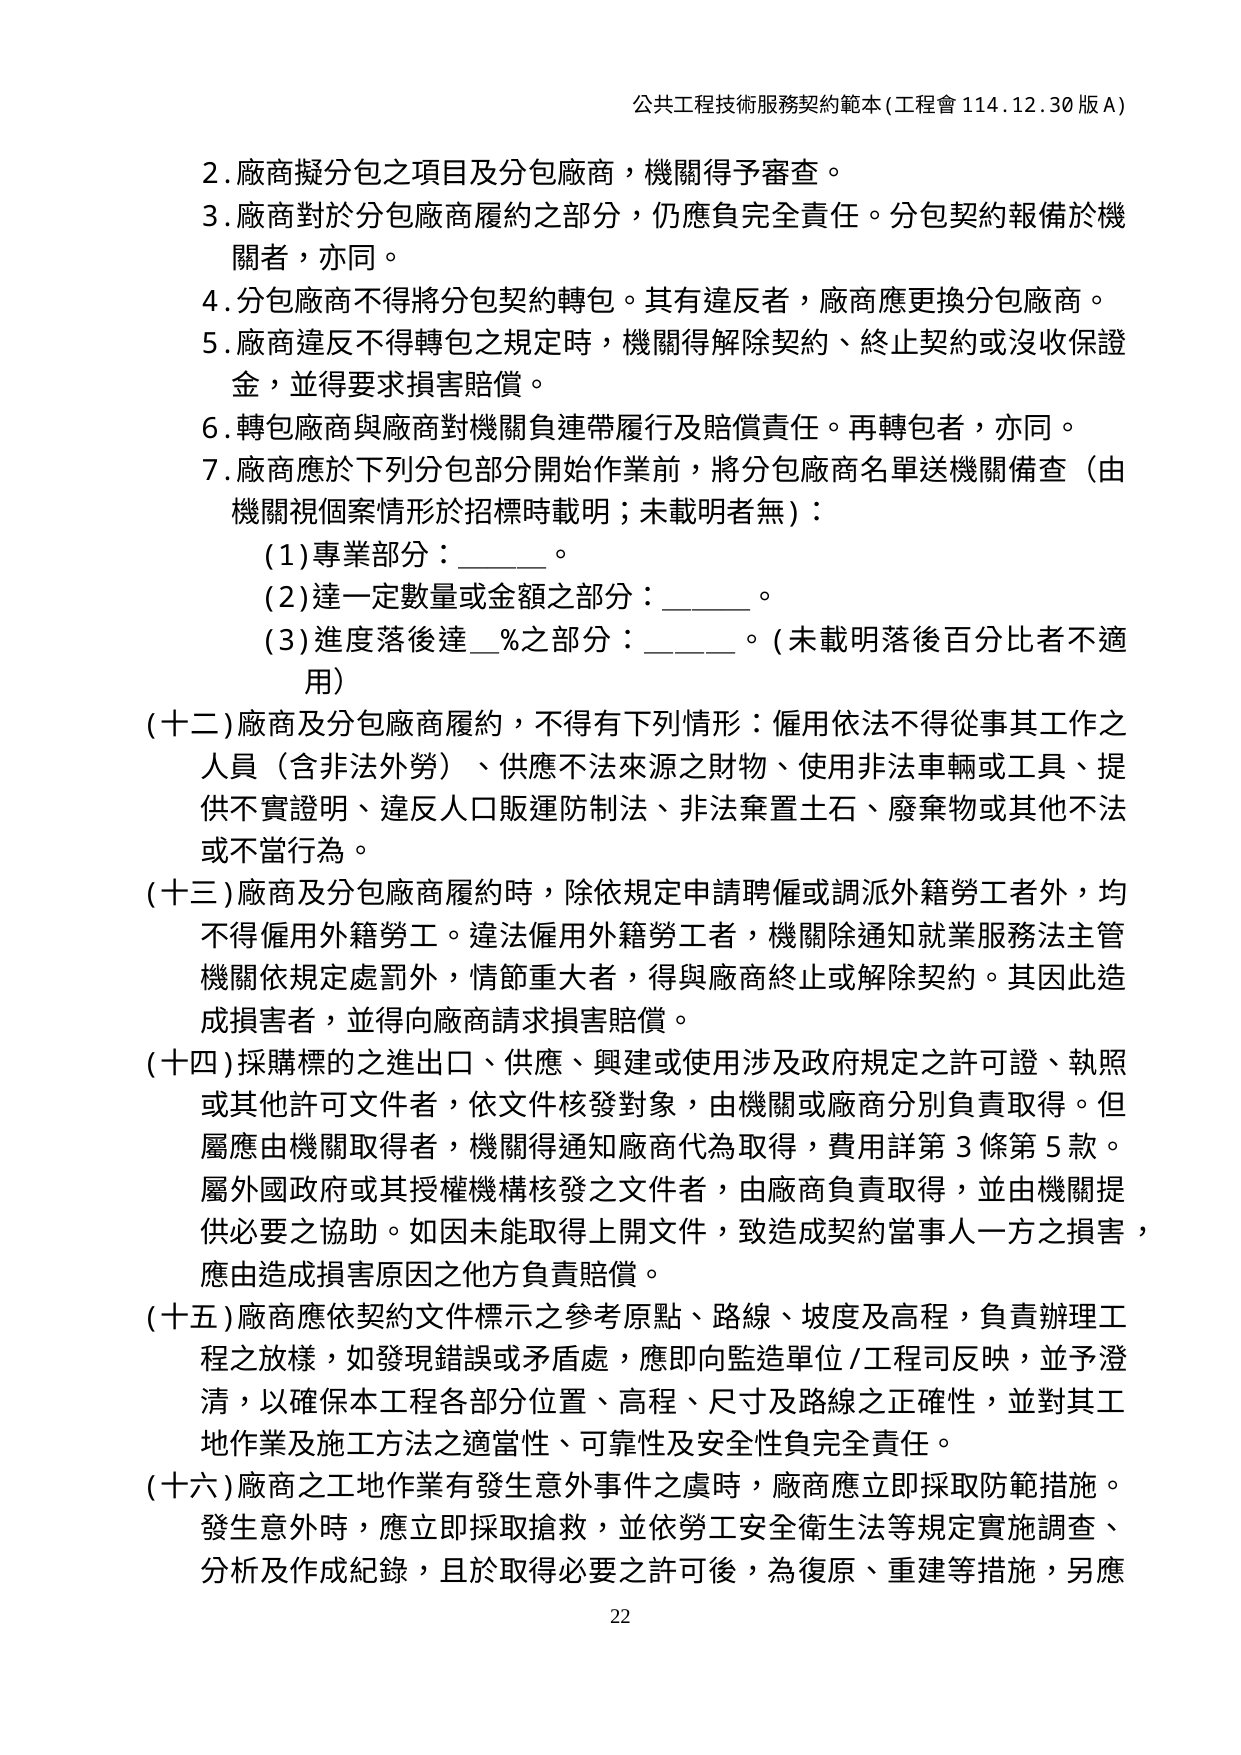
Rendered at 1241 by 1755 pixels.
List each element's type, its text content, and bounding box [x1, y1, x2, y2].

text (3)進度落後達＿%之部分：＿＿＿。(未載明落後百分比者不適用） [260, 616, 1128, 701]
text 6.轉包廠商與廠商對機關負連帶履行及賠償責任。再轉包者，亦同。 [201, 404, 1128, 447]
text (十三)廠商及分包廠商履約時，除依規定申請聘僱或調派外籍勞工者外，均不得僱用外籍勞工。違法僱用外籍勞工者，機關除通知就業服務法主管機關依規定處罰外，情節重大者，得與廠商終止或解除契約。其因此造成損害者，並得向廠商請求損害賠償。 [142, 870, 1128, 1039]
text (2)達一定數量或金額之部分：＿＿＿。 [260, 574, 1128, 616]
text 2.廠商擬分包之項目及分包廠商，機關得予審查。 [201, 150, 1128, 192]
text 4.分包廠商不得將分包契約轉包。其有違反者，廠商應更換分包廠商。 [201, 277, 1128, 319]
text (1)專業部分：＿＿＿。 [260, 531, 1128, 574]
text 3.廠商對於分包廠商履約之部分，仍應負完全責任。分包契約報備於機關者，亦同。 [201, 192, 1128, 277]
text 5.廠商違反不得轉包之規定時，機關得解除契約、終止契約或沒收保證金，並得要求損害賠償。 [201, 319, 1128, 404]
text (十六)廠商之工地作業有發生意外事件之虞時，廠商應立即採取防範措施。發生意外時，應立即採取搶救，並依勞工安全衛生法等規定實施調查、分析及作成紀錄，且於取得必要之許可後，為復原、重建等措施，另應 [142, 1463, 1128, 1590]
text 7.廠商應於下列分包部分開始作業前，將分包廠商名單送機關備查（由機關視個案情形於招標時載明；未載明者無)： [201, 447, 1128, 531]
text (十五)廠商應依契約文件標示之參考原點、路線、坡度及高程，負責辦理工程之放樣，如發現錯誤或矛盾處，應即向監造單位/工程司反映，並予澄清，以確保本工程各部分位置、高程、尺寸及路線之正確性，並對其工地作業及施工方法之適當性、可靠性及安全性負完全責任。 [142, 1293, 1128, 1463]
text (十二)廠商及分包廠商履約，不得有下列情形：僱用依法不得從事其工作之人員（含非法外勞）、供應不法來源之財物、使用非法車輛或工具、提供不實證明、違反人口販運防制法、非法棄置土石、廢棄物或其他不法或不當行為。 [142, 701, 1128, 870]
text (十四)採購標的之進出口、供應、興建或使用涉及政府規定之許可證、執照或其他許可文件者，依文件核發對象，由機關或廠商分別負責取得。但屬應由機關取得者，機關得通知廠商代為取得，費用詳第3條第5款。屬外國政府或其授權機構核發之文件者，由廠商負責取得，並由機關提供必要之協助。如因未能取得上開文件，致造成契約當事人一方之損害，應由造成損害原因之他方負責賠償。 [142, 1039, 1128, 1293]
